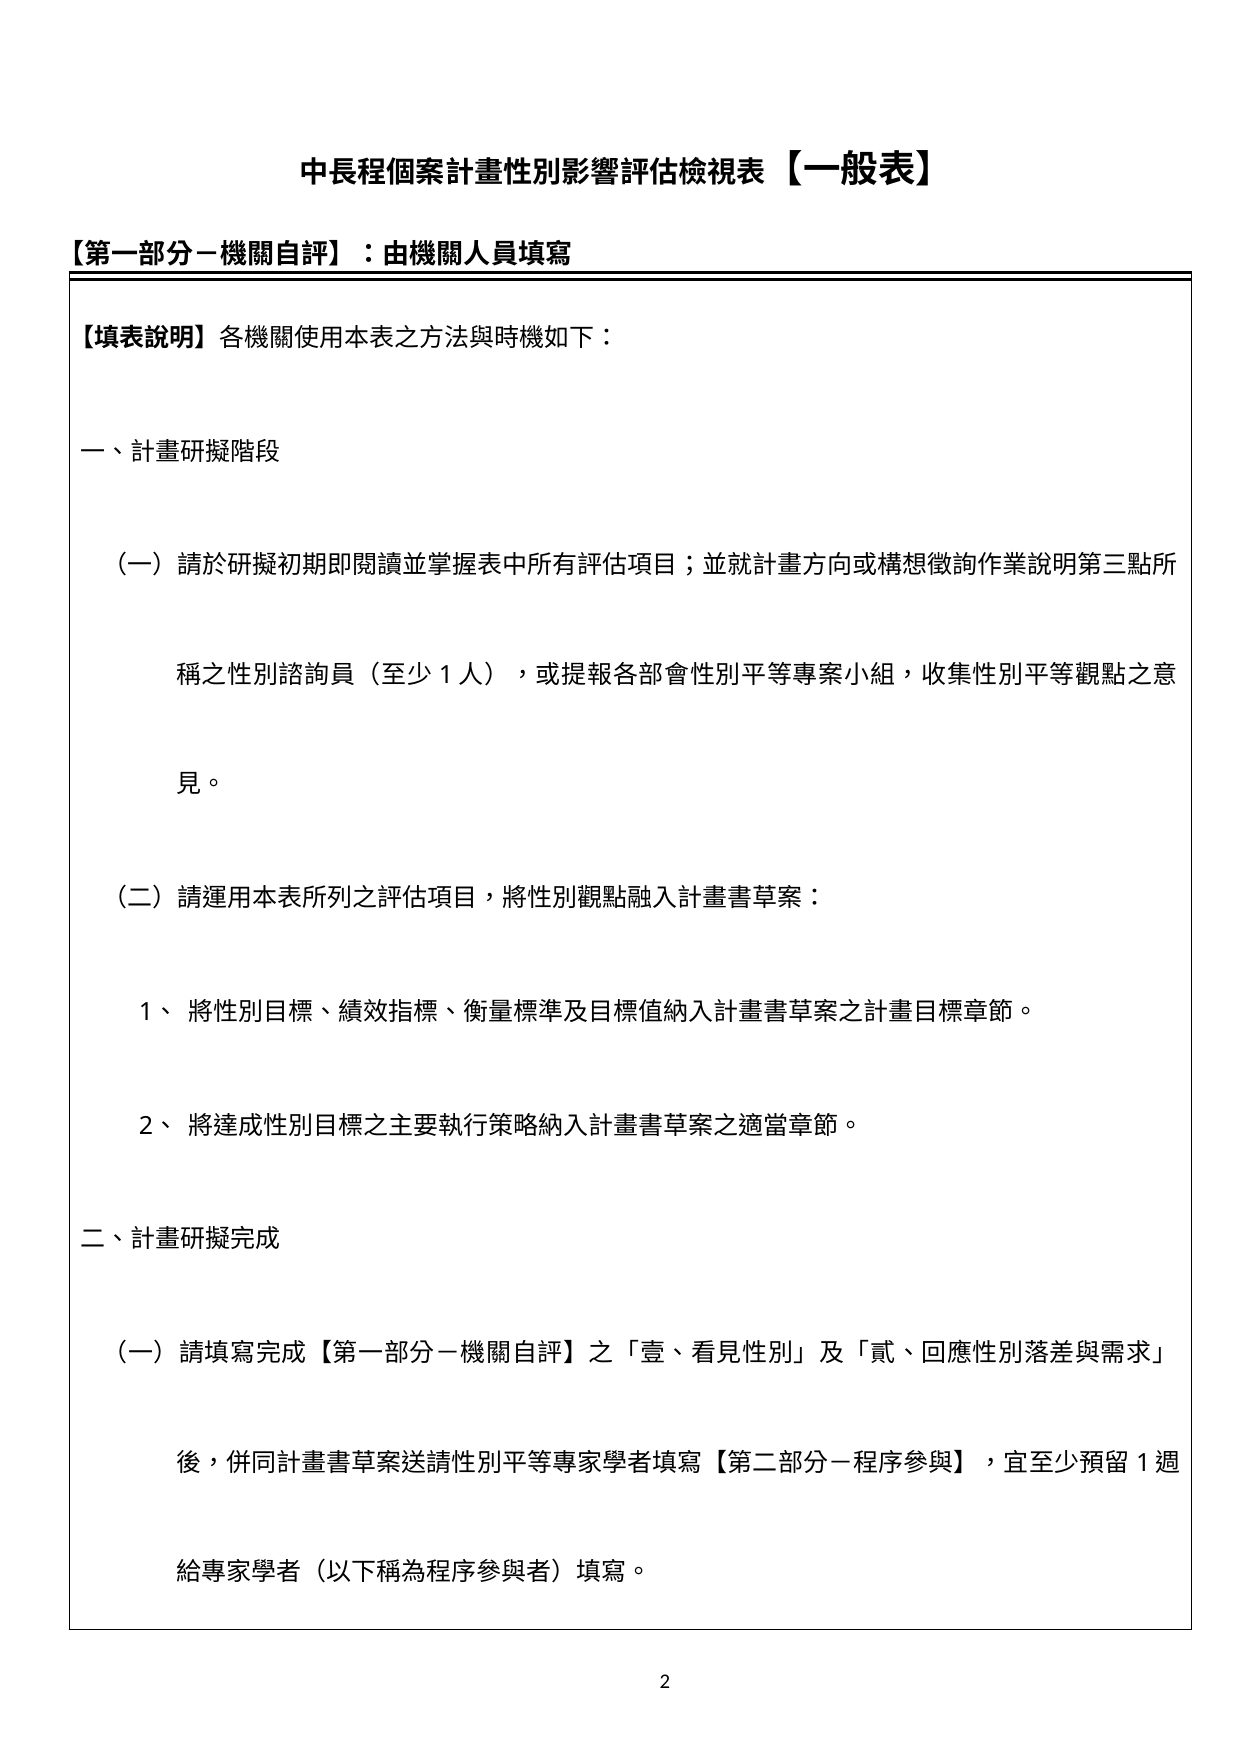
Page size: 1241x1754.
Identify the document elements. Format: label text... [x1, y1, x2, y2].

text 中長程個案計畫性別影響評估檢視表【一般表】 [162, 112, 1240, 221]
text 【第一部分－機關自評】：由機關人員填寫 [50, 234, 1240, 271]
table_header 【填表說明】各機關使用本表之方法與時機如下： 一、計畫研擬階段 （一）請於研擬初期即閱讀並掌握表中所有評估項目；並就計畫方向或構想徵詢作業說明第三點所稱之性別諮詢員（至少1人），或提報各部會性別平等專案小組，收集性別平等觀點之意見。 （二）請運用本表所列之評估項目，將性別觀點融入計畫書草案： 將性別目標、績效指標、衡量標準及目標值納入計畫書草案之計畫目標章節。 將達成性別目標之主要執行策略納入計畫書草案之適當章節。 二、計畫研擬完成 （一）請填寫完成【第一部分－機關自評】之「壹、看見性別」及「貳、回應性別落差與需求」後，併同計畫書草案送請性別平等專家學者填寫【第二部分－程序參與】，宜至少預留1週給專家學者（以下稱為程序參與者）填寫。 [70, 281, 1191, 1629]
